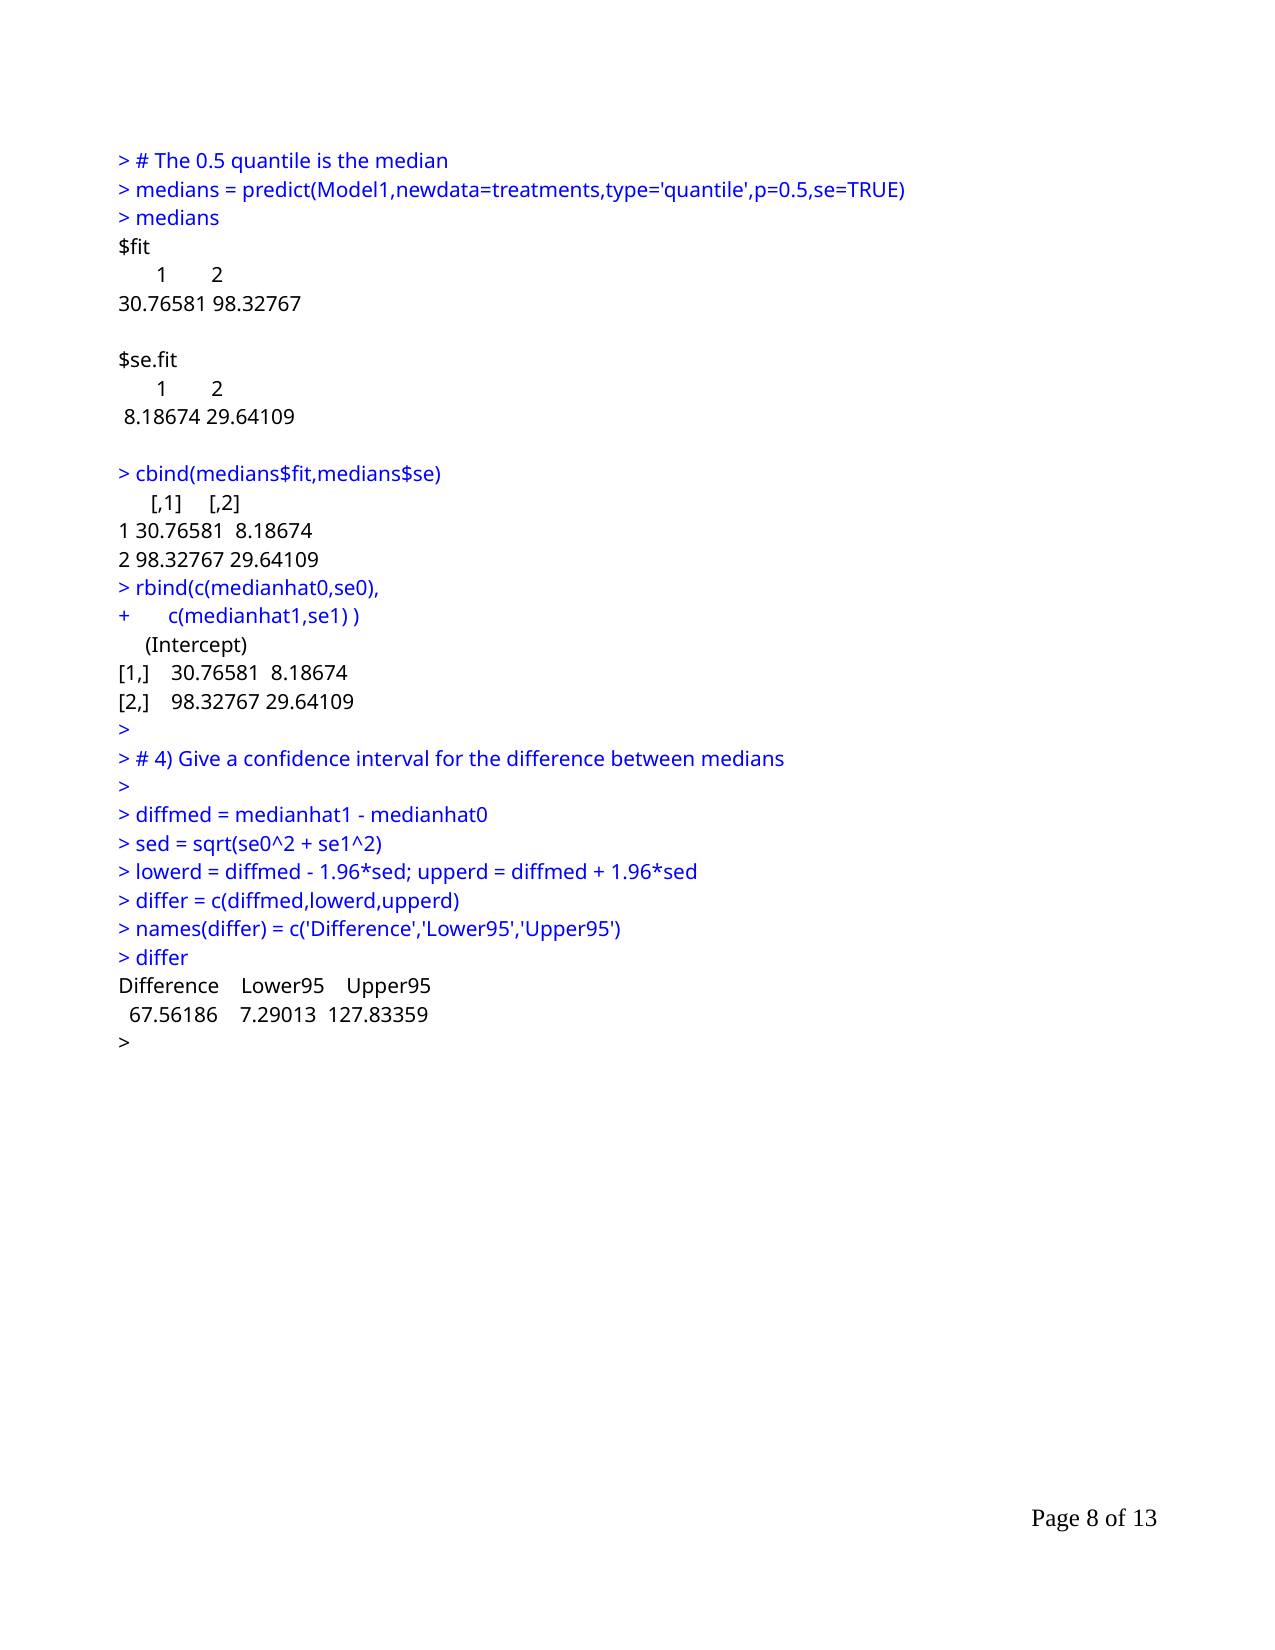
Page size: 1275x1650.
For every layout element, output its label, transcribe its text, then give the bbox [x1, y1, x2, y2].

text (Intercept) [118, 630, 1157, 658]
text [,1] [,2] [118, 488, 1157, 516]
text 1 2 [118, 374, 1157, 402]
text > differ [118, 943, 1157, 971]
text Difference Lower95 Upper95 [118, 971, 1157, 1000]
text [2,] 98.32767 29.64109 [118, 687, 1157, 715]
text 67.56186 7.29013 127.83359 [118, 1000, 1157, 1028]
text $fit [118, 232, 1157, 260]
text + c(medianhat1,se1) ) [118, 602, 1157, 630]
text > sed = sqrt(se0^2 + se1^2) [118, 829, 1157, 857]
text > diffmed = medianhat1 - medianhat0 [118, 801, 1157, 829]
text > # The 0.5 quantile is the median [118, 147, 1157, 175]
text 1 2 [118, 260, 1157, 289]
text $se.fit [118, 346, 1157, 374]
text > cbind(medians$fit,medians$se) [118, 459, 1157, 488]
text > rbind(c(medianhat0,se0), [118, 573, 1157, 602]
text > # 4) Give a confidence interval for the difference between medians [118, 744, 1157, 772]
text > [118, 715, 1157, 744]
text > differ = c(diffmed,lowerd,upperd) [118, 886, 1157, 914]
text 8.18674 29.64109 [118, 402, 1157, 431]
text > names(differ) = c('Difference','Lower95','Upper95') [118, 914, 1157, 943]
text > medians = predict(Model1,newdata=treatments,type='quantile',p=0.5,se=TRUE) [118, 175, 1157, 203]
text > lowerd = diffmed - 1.96*sed; upperd = diffmed + 1.96*sed [118, 857, 1157, 886]
text 30.76581 98.32767 [118, 289, 1157, 317]
text [1,] 30.76581 8.18674 [118, 658, 1157, 687]
text > [118, 1028, 1157, 1057]
text > medians [118, 203, 1157, 232]
text > [118, 772, 1157, 801]
text 2 98.32767 29.64109 [118, 545, 1157, 573]
text 1 30.76581 8.18674 [118, 516, 1157, 545]
